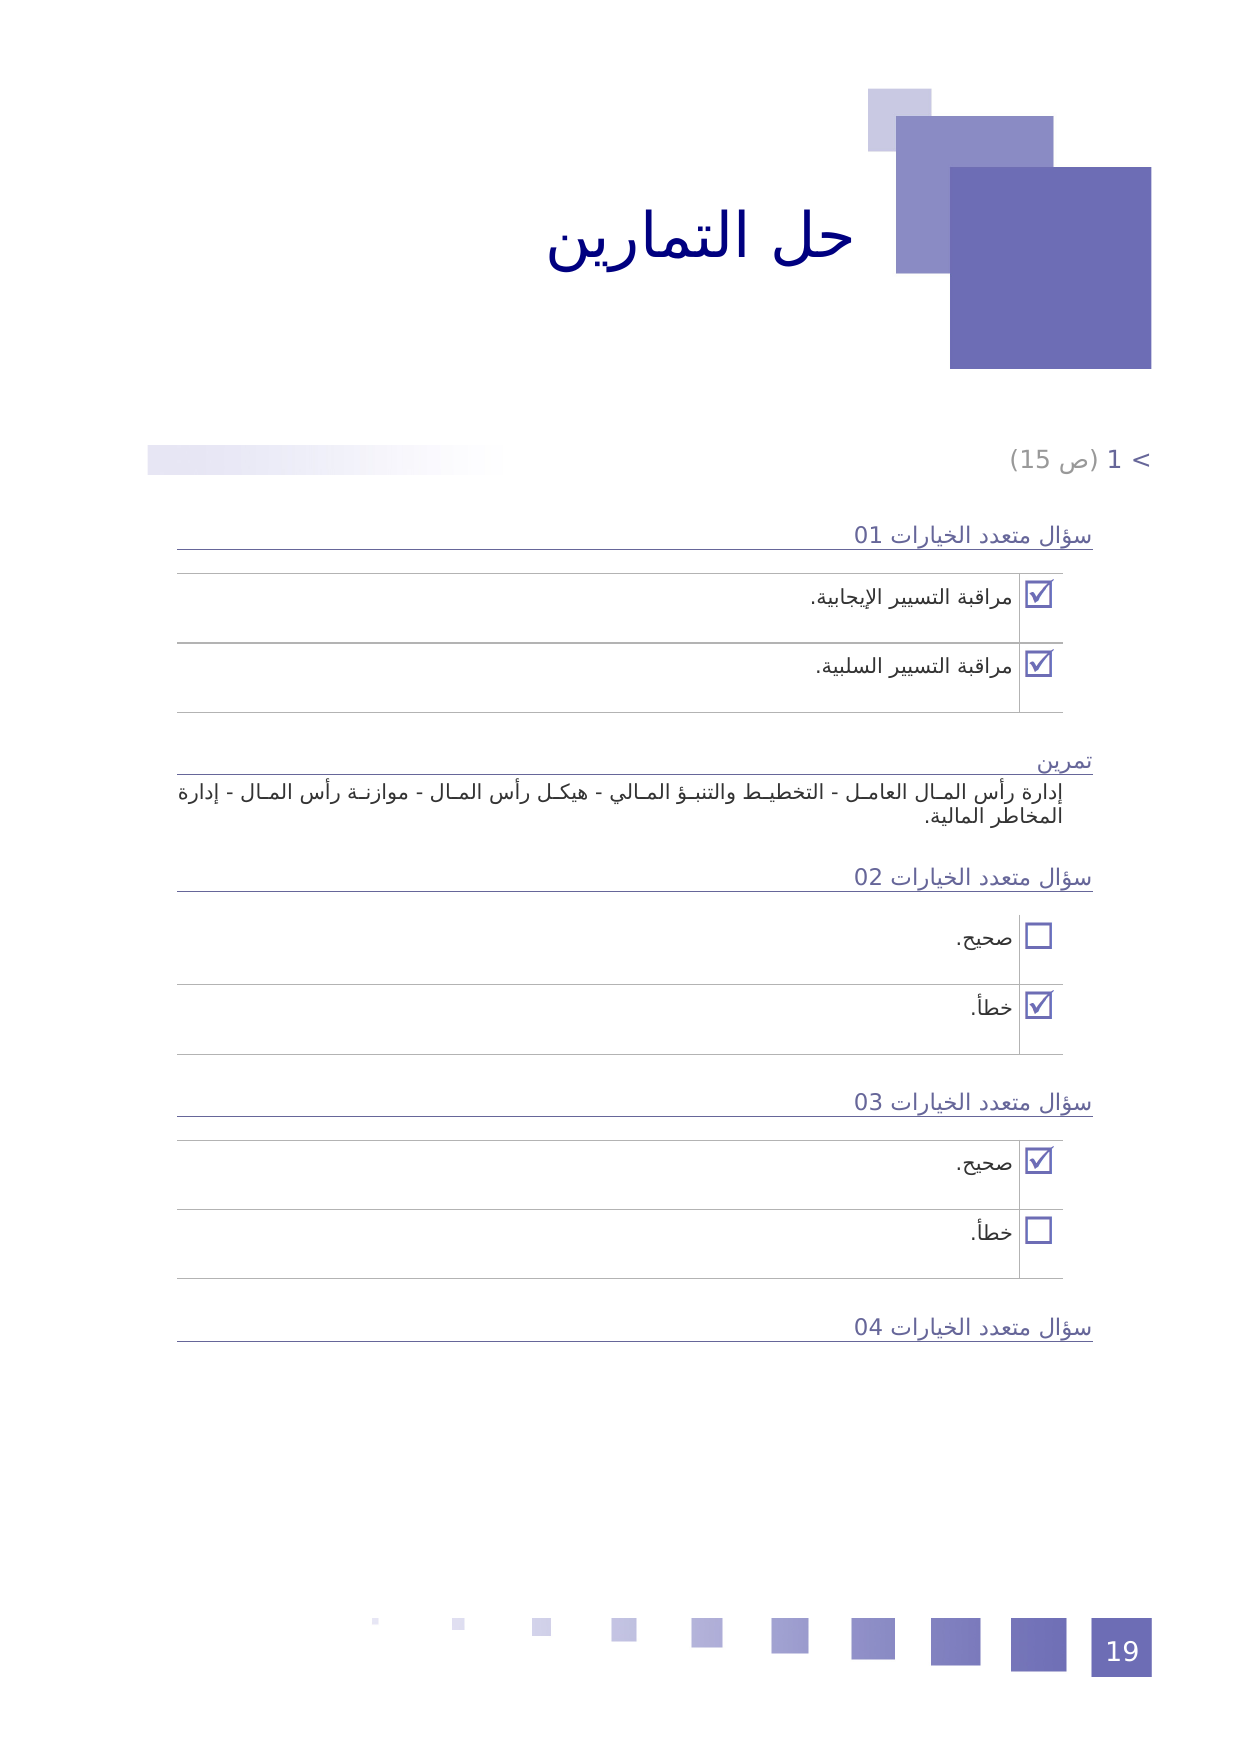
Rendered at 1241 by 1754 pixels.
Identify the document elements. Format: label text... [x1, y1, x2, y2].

table_cell [1020, 1210, 1063, 1278]
table_header [1020, 574, 1063, 642]
title تمرين [177, 747, 1093, 774]
picture [1024, 1214, 1054, 1245]
title سؤال متعدد الخيارات 02 [177, 864, 1093, 891]
picture [1024, 648, 1054, 678]
table_header [1020, 915, 1063, 984]
table_cell خطأ. [177, 1210, 1019, 1278]
table_header صحيح. [177, 915, 1019, 984]
picture [1024, 578, 1054, 609]
picture [1024, 1145, 1054, 1175]
title سؤال متعدد الخيارات 04 [177, 1314, 1093, 1341]
picture [351, 474, 1152, 889]
title سؤال متعدد الخيارات 03 [177, 1089, 1093, 1116]
table_header مراقبة التسيير الإيجابية. [177, 574, 1019, 642]
picture [177, 1618, 1152, 1677]
table_cell [1020, 644, 1063, 712]
table_cell [1020, 985, 1063, 1054]
table_cell خطأ. [177, 985, 1019, 1054]
table_header [1020, 1141, 1063, 1209]
text إدارة رأس المال العامل - التخطيط والتنبؤ المالي - هيكل رأس المال - موازنة رأس المال - إدارة المخاطر المالية. [177, 780, 1063, 829]
title > 1 (ص 15) [148, 445, 1152, 474]
table_header صحيح. [177, 1141, 1019, 1209]
picture [1024, 990, 1054, 1020]
picture [1024, 920, 1054, 950]
title حل التمارين [213, 199, 856, 272]
title سؤال متعدد الخيارات 01 [177, 522, 1093, 549]
picture [351, 88, 1152, 445]
table_cell مراقبة التسيير السلبية. [177, 644, 1019, 712]
